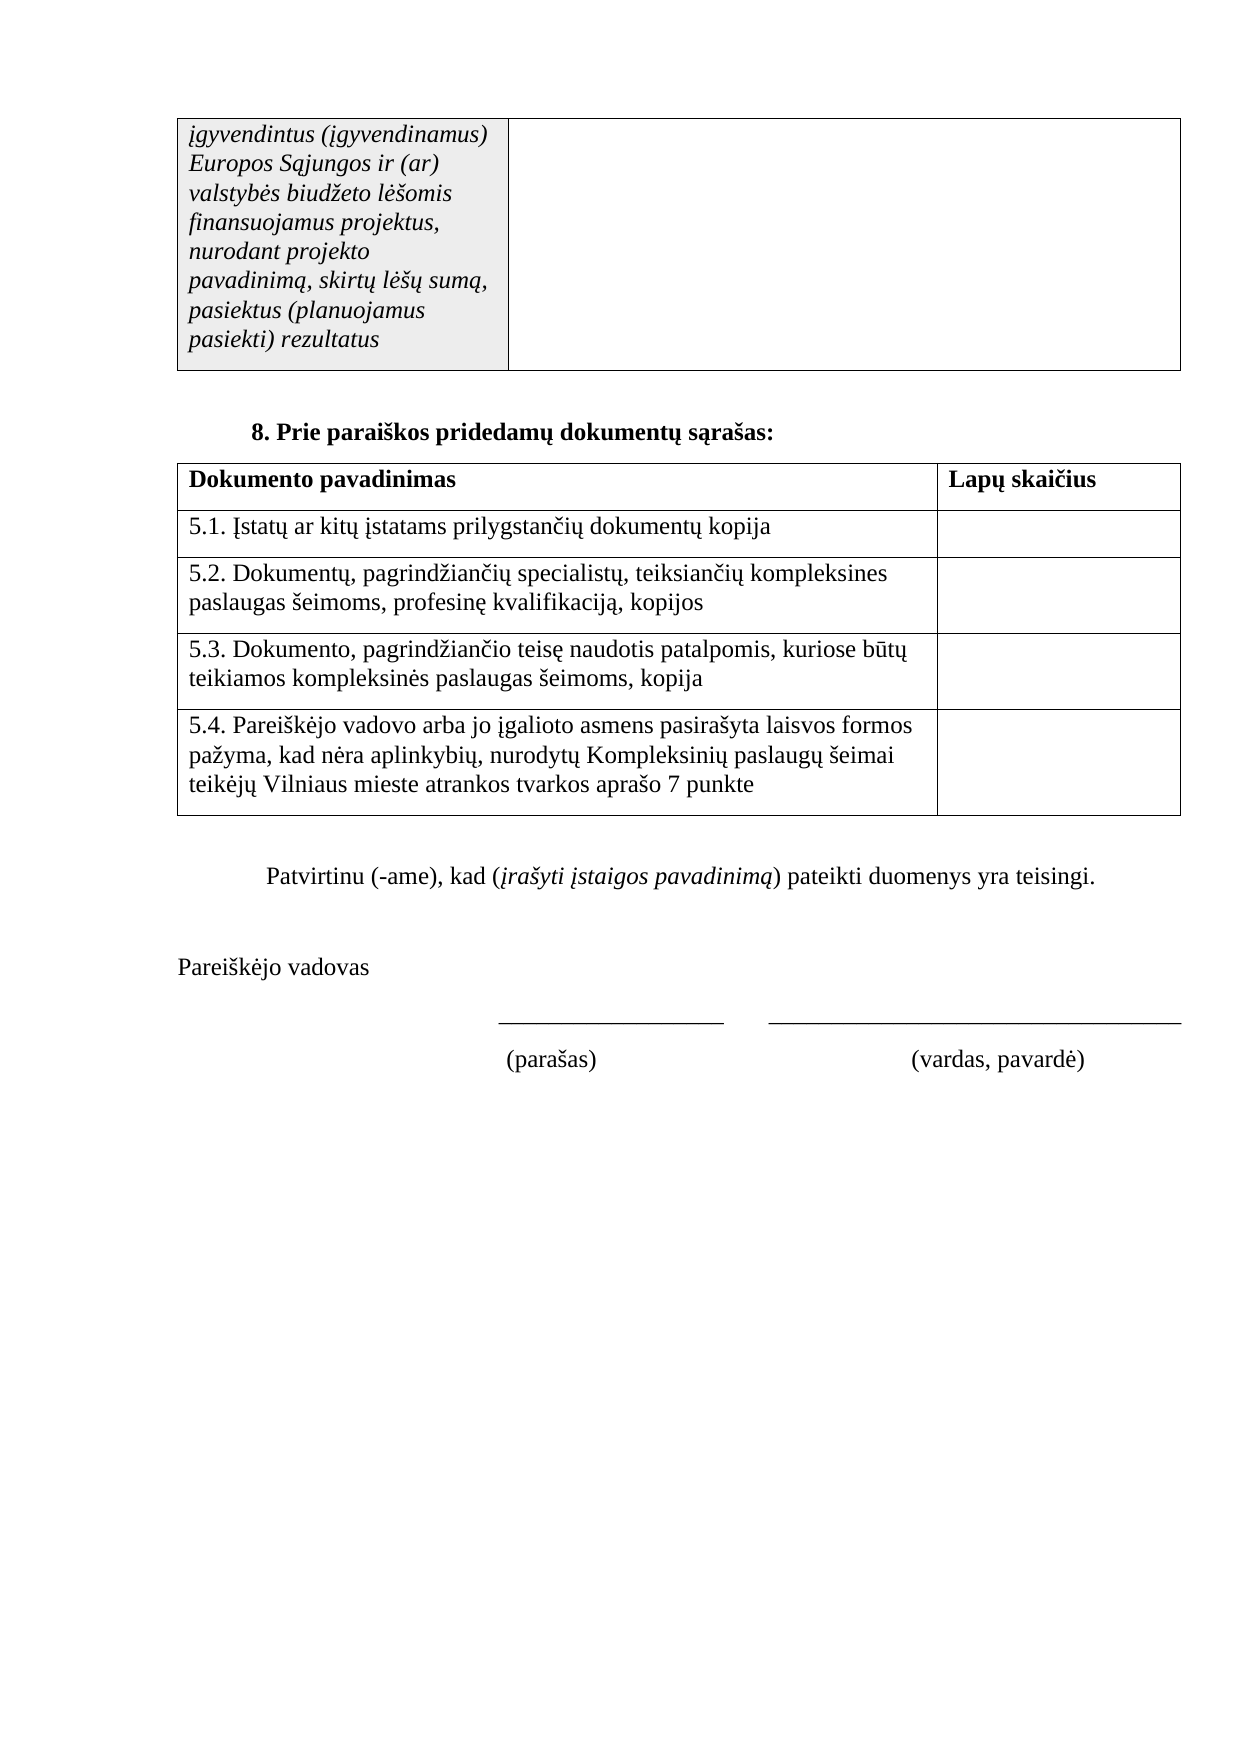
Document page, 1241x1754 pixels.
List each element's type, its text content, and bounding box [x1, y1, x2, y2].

table_header įgyvendintus (įgyvendinamus) Europos Sąjungos ir (ar) valstybės biudžeto lėšomis finansuojamus projektus, nurodant projekto pavadinimą, skirtų lėšų sumą, pasiektus (planuojamus pasiekti) rezultatus [178, 119, 508, 370]
table_cell 5.4. Pareiškėjo vadovo arba jo įgalioto asmens pasirašyta laisvos formos pažyma, kad nėra aplinkybių, nurodytų Kompleksinių paslaugų šeimai teikėjų Vilniaus mieste atrankos tvarkos aprašo 7 punkte [178, 710, 937, 815]
table_cell 5.3. Dokumento, pagrindžiančio teisę naudotis patalpomis, kuriose būtų teikiamos kompleksinės paslaugas šeimoms, kopija [178, 634, 937, 709]
table_cell 5.2. Dokumentų, pagrindžiančių specialistų, teiksiančių kompleksines paslaugas šeimoms, profesinę kvalifikaciją, kopijos [178, 558, 937, 633]
table_header Dokumento pavadinimas [178, 464, 937, 510]
table_cell [938, 511, 1180, 557]
text Patvirtinu (-ame), kad (įrašyti įstaigos pavadinimą) pateikti duomenys yra teisingi. [177, 861, 1181, 890]
table_cell 5.1. Įstatų ar kitų įstatams prilygstančių dokumentų kopija [178, 511, 937, 557]
table_cell [938, 558, 1180, 633]
text Pareiškėjo vadovas [177, 952, 1181, 981]
text 8. Prie paraiškos pridedamų dokumentų sąrašas: [177, 417, 1181, 446]
table_cell [938, 634, 1180, 709]
table_header [509, 119, 1180, 370]
text (parašas) (vardas, pavardė) [177, 1044, 1181, 1073]
table_cell [938, 710, 1180, 815]
table_header Lapų skaičius [938, 464, 1180, 510]
text __________________ _________________________________ [177, 998, 1181, 1027]
